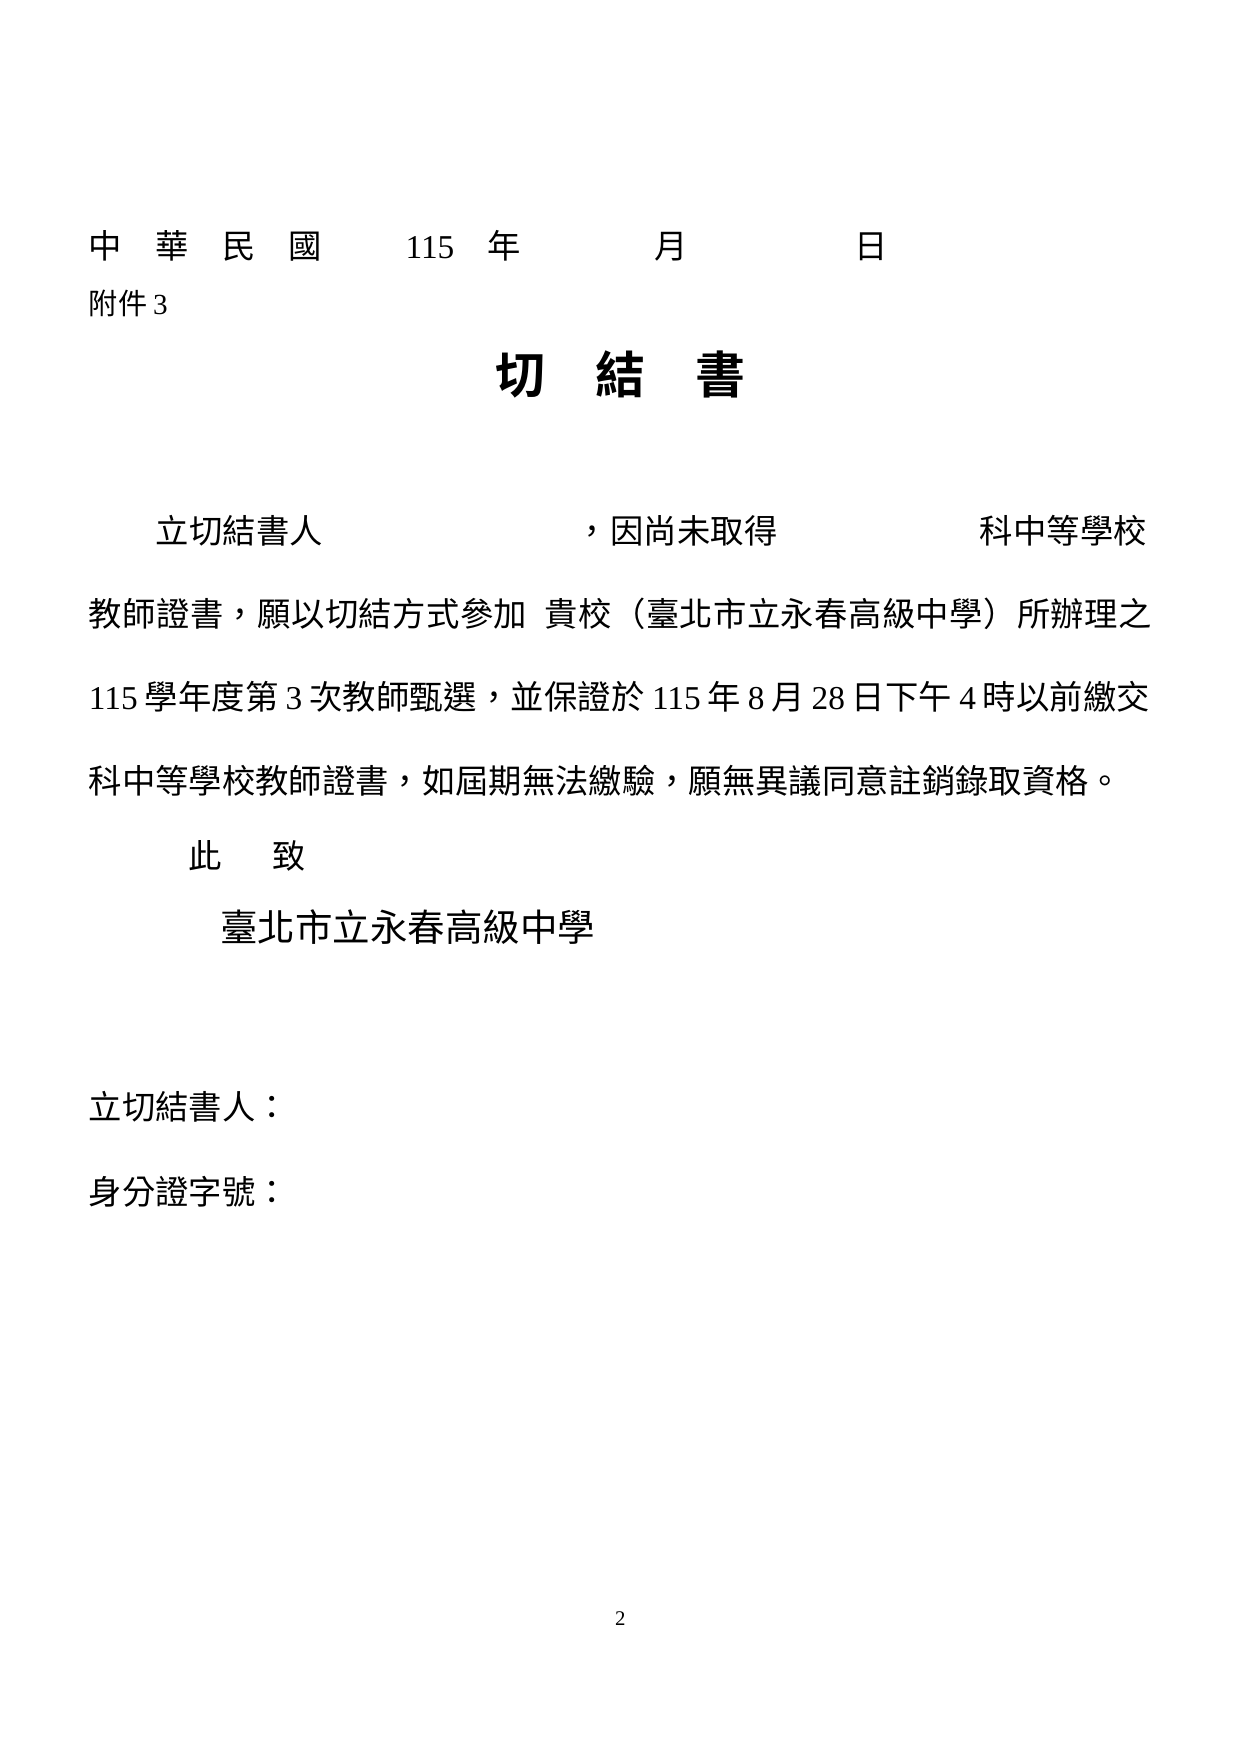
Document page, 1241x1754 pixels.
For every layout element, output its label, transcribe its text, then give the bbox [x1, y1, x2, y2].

text 臺北市立永春高級中學 [89, 883, 1152, 956]
text 立切結書人 ，因尚未取得 科中等學校教師證書，願以切結方式參加 貴校（臺北市立永春高級中學）所辦理之115學年度第3次教師甄選，並保證於115年8月28日下午4時以前繳交 科中等學校教師證書，如屆期無法繳驗，願無異議同意註銷錄取資格。 [89, 476, 1152, 810]
text 此 致 [89, 810, 1152, 883]
text 附件3 [89, 281, 1152, 323]
text 中 華 民 國 115 年 月 日 [89, 220, 1152, 268]
text 身分證字號： [89, 1165, 1152, 1214]
text 切 結 書 [89, 335, 1152, 408]
text 立切結書人： [89, 1081, 1152, 1129]
